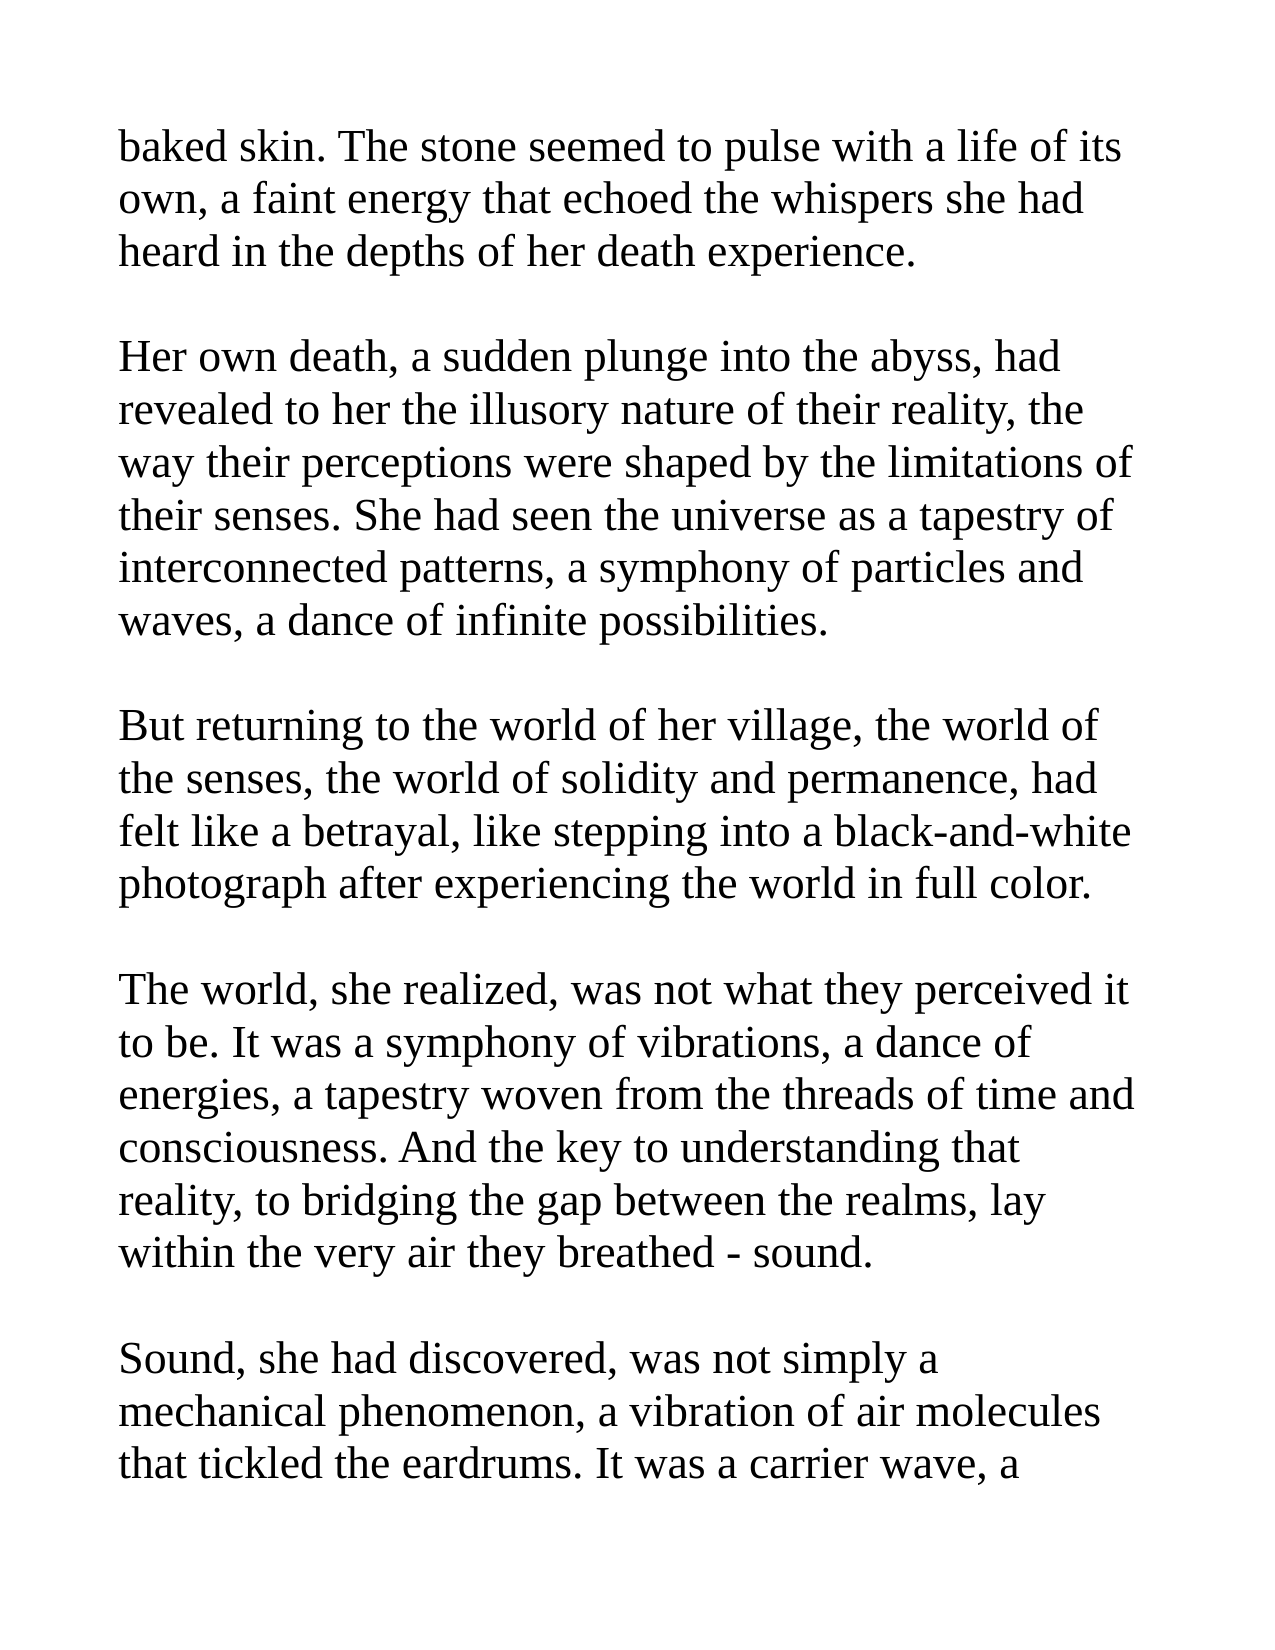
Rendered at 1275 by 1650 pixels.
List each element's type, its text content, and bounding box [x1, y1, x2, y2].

text The world, she realized, was not what they perceived it to be. It was a symphony of vibrations, a dance of energies, a tapestry woven from the threads of time and consciousness. And the key to understanding that reality, to bridging the gap between the realms, lay within the very air they breathed - sound. [118, 961, 1157, 1278]
text Sound, she had discovered, was not simply a mechanical phenomenon, a vibration of air molecules that tickled the eardrums. It was a carrier wave, a [118, 1330, 1157, 1488]
text Her own death, a sudden plunge into the abyss, had revealed to her the illusory nature of their reality, the way their perceptions were shaped by the limitations of their senses. She had seen the universe as a tapestry of interconnected patterns, a symphony of particles and waves, a dance of infinite possibilities. [118, 329, 1157, 645]
text baked skin. The stone seemed to pulse with a life of its own, a faint energy that echoed the whispers she had heard in the depths of her death experience. [118, 118, 1157, 276]
text But returning to the world of her village, the world of the senses, the world of solidity and permanence, had felt like a betrayal, like stepping into a black-and-white photograph after experiencing the world in full color. [118, 698, 1157, 909]
